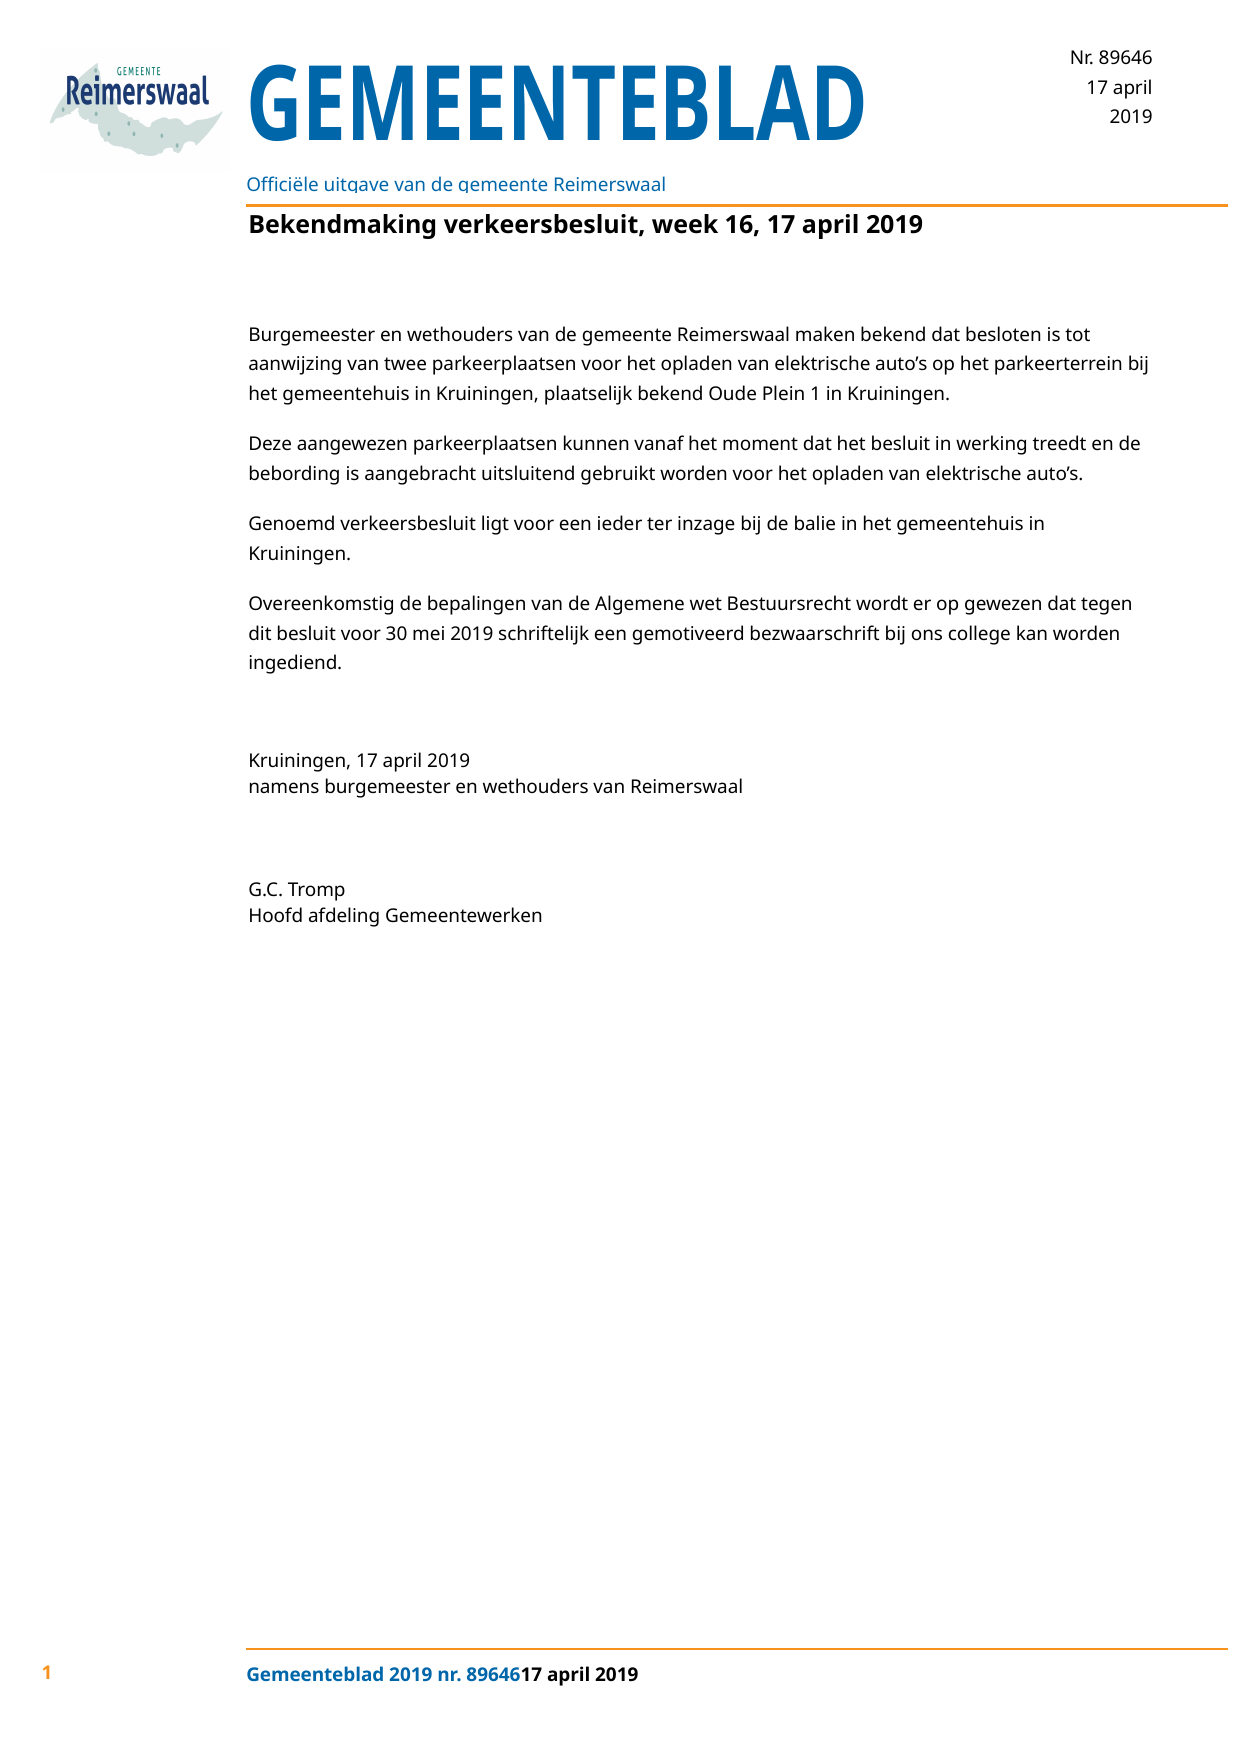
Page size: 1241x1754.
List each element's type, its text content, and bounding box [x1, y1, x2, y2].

text Bekendmaking verkeersbesluit, week 16, 17 april 2019 [248, 207, 1152, 241]
text Hoofd afdeling Gemeentewerken [248, 902, 1152, 928]
text Genoemd verkeersbesluit ligt voor een ieder ter inzage bij de balie in het gemeentehuis in Kruiningen. [248, 510, 1152, 566]
text Deze aangewezen parkeerplaatsen kunnen vanaf het moment dat het besluit in werking treedt en de bebording is aangebracht uitsluitend gebruikt worden voor het opladen van elektrische auto’s. [248, 430, 1152, 486]
picture [41, 47, 231, 172]
text namens burgemeester en wethouders van Reimerswaal [248, 773, 1152, 799]
text Kruiningen, 17 april 2019 [248, 748, 1152, 773]
text Burgemeester en wethouders van de gemeente Reimerswaal maken bekend dat besloten is tot aanwijzing van twee parkeerplaatsen voor het opladen van elektrische auto’s op het parkeerterrein bij het gemeentehuis in Kruiningen, plaatselijk bekend Oude Plein 1 in Kruiningen. [248, 321, 1152, 406]
text G.C. Tromp [248, 876, 1152, 902]
text Overeenkomstig de bepalingen van de Algemene wet Bestuursrecht wordt er op gewezen dat tegen dit besluit voor 30 mei 2019 schriftelijk een gemotiveerd bezwaarschrift bij ons college kan worden ingediend. [248, 590, 1152, 675]
